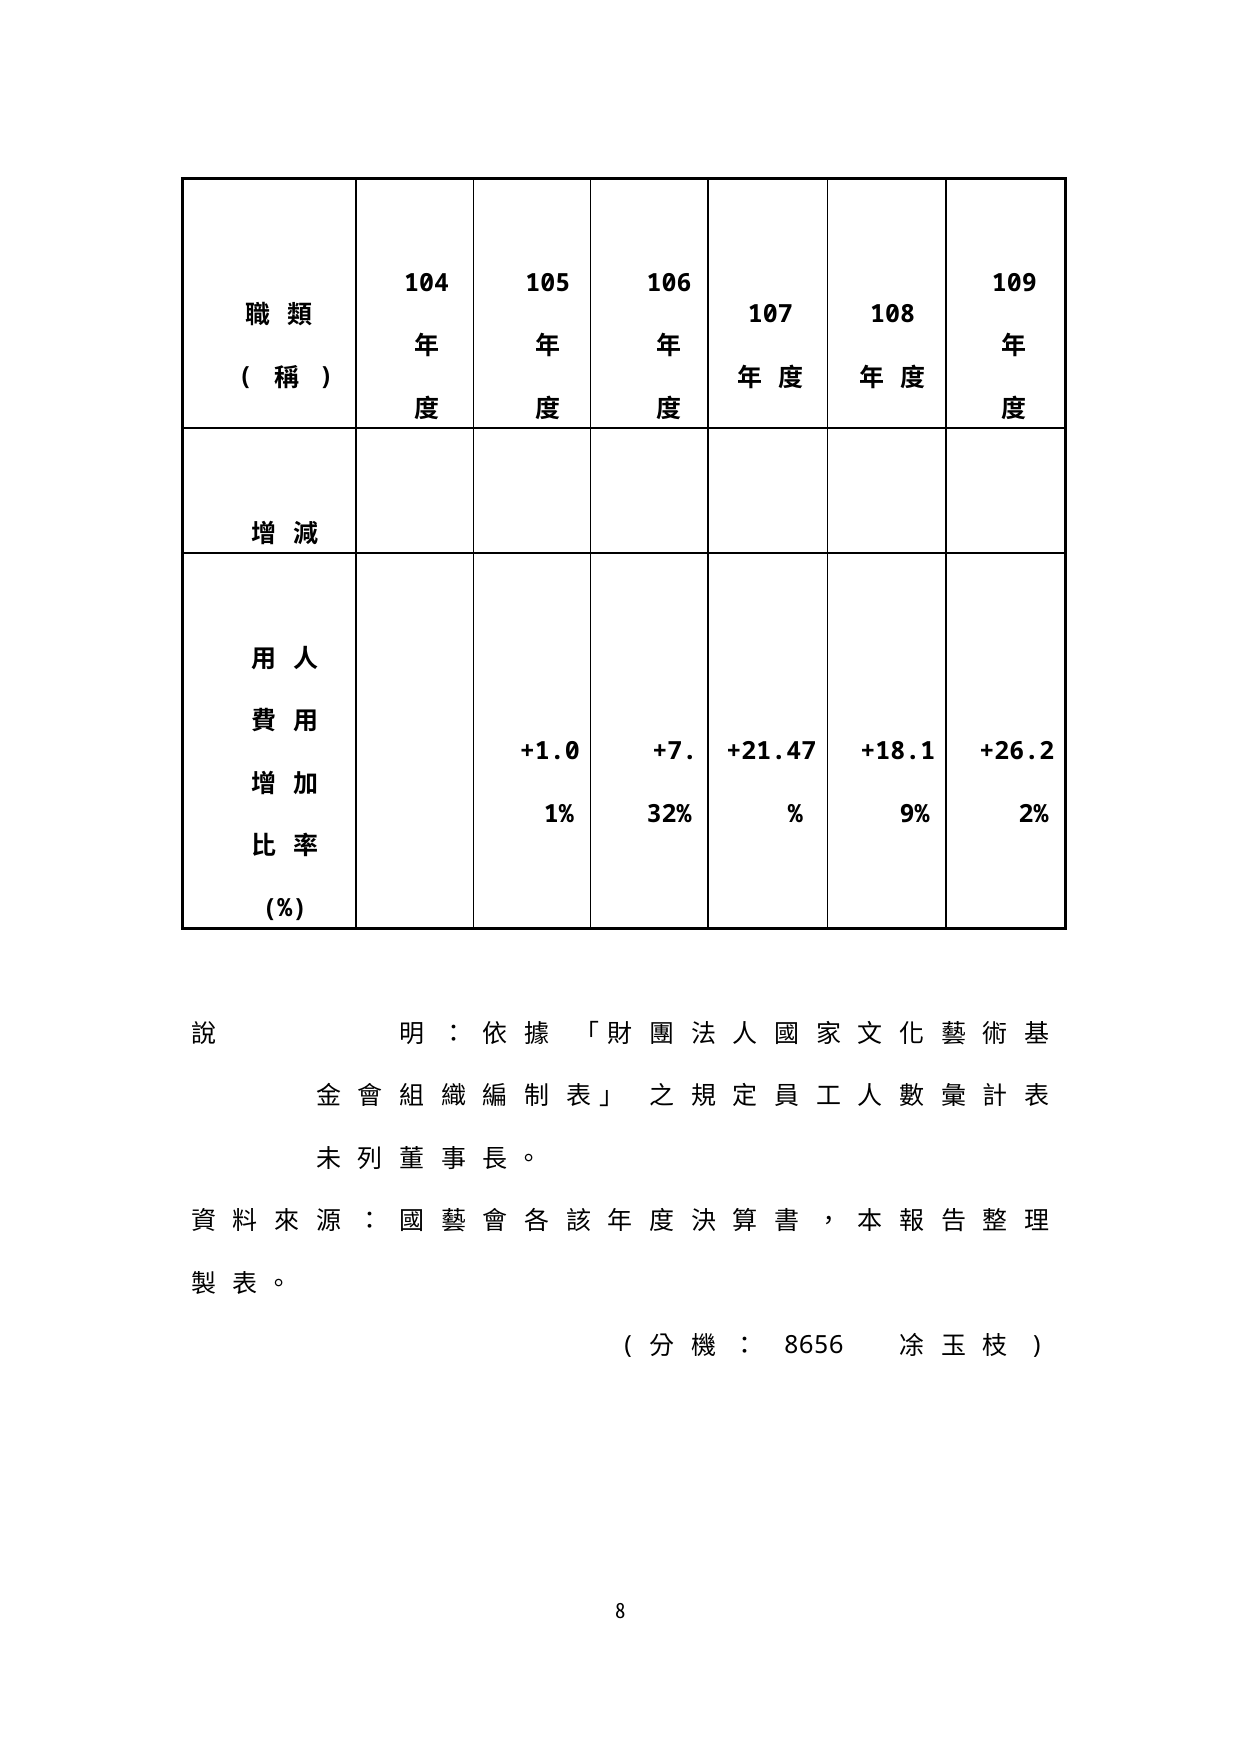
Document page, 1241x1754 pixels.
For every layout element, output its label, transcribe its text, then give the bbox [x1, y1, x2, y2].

table_cell [947, 429, 1064, 552]
table_cell 用人費用增加比率(%) [184, 554, 355, 927]
table_cell +1.01% [474, 554, 590, 927]
text 資料來源：國藝會各該年度決算書，本報告整理製表。 [183, 1177, 1058, 1302]
table_header 107年度 [709, 180, 827, 427]
table_header 109年度 [947, 180, 1064, 427]
table_header 105年度 [474, 180, 590, 427]
table_cell - [357, 429, 473, 552]
table_cell 增減 [184, 429, 355, 552]
table_cell [357, 554, 473, 927]
table_cell +26.22% [947, 554, 1064, 927]
text 說 明：依據「財團法人國家文化藝術基金會組織編制表」之規定員工人數彙計表未列董事長。 [183, 990, 1058, 1177]
table_cell [591, 429, 707, 552]
table_cell [828, 429, 945, 552]
text (分機：8656 凃玉枝) [183, 1302, 1058, 1365]
table_header 職類(稱) [184, 180, 355, 427]
table_cell +18.19% [828, 554, 945, 927]
table_cell +7.32% [591, 554, 707, 927]
table_header 106年度 [591, 180, 707, 427]
table_cell [474, 429, 590, 552]
table_header 108年度 [828, 180, 945, 427]
table_header 104年度 [357, 180, 473, 427]
table_cell [709, 429, 827, 552]
table_cell +21.47% [709, 554, 827, 927]
